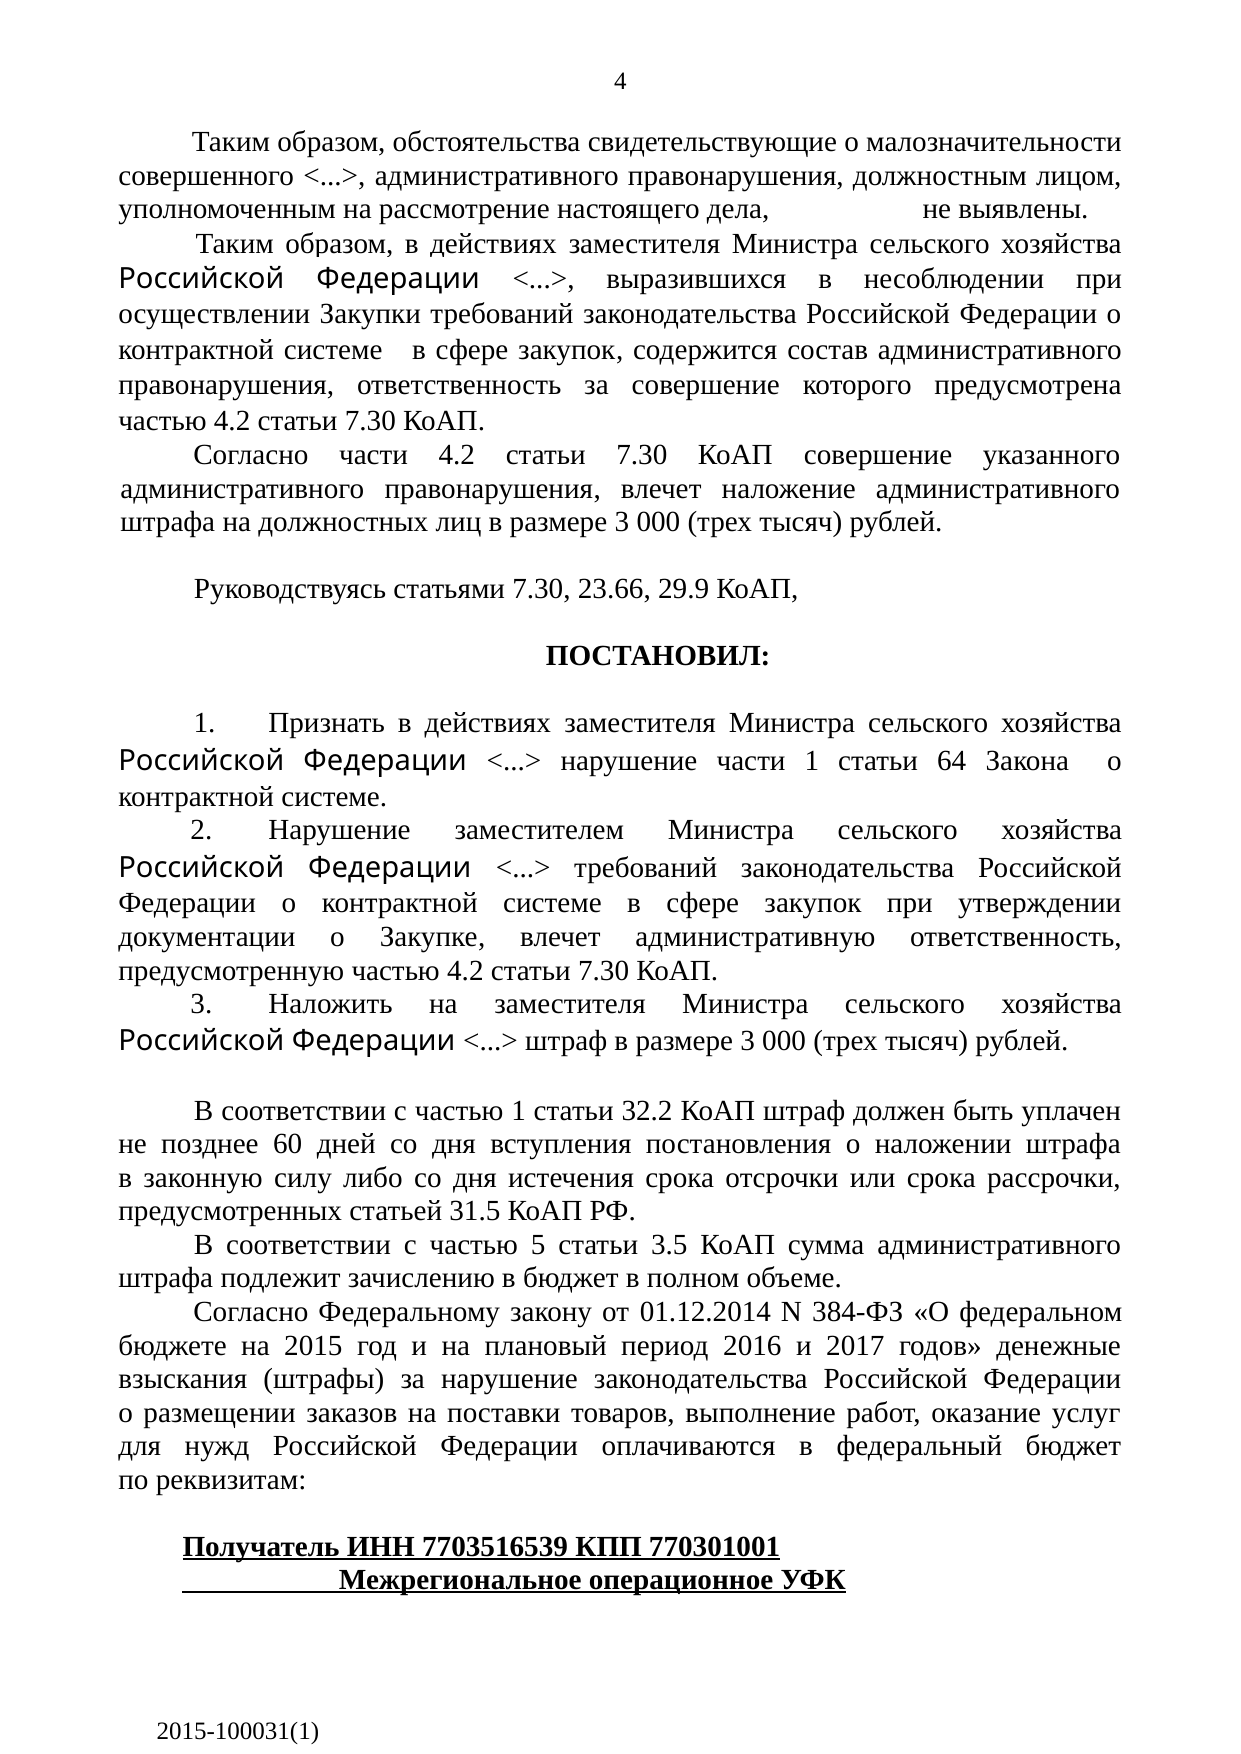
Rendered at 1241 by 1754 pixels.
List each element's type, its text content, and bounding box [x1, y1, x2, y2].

text ПОСТАНОВИЛ: [118, 638, 1122, 672]
text Таким образом, обстоятельства свидетельствующие о малозначительности совершенного <...>, административного правонарушения, должностным лицом, уполномоченным на рассмотрение настоящего дела, не выявлены. [118, 124, 1122, 225]
text Согласно части 4.2 статьи 7.30 КоАП совершение указанного административного правонарушения, влечет наложение административного штрафа на должностных лиц в размере 3 000 (трех тысяч) рублей. [120, 437, 1120, 538]
text В соответствии с частью 1 статьи 32.2 КоАП штраф должен быть уплачен не позднее 60 дней со дня вступления постановления о наложении штрафа в законную силу либо со дня истечения срока отсрочки или срока рассрочки, предусмотренных статьей 31.5 КоАП РФ. [118, 1093, 1122, 1227]
text Межрегиональное операционное УФК [118, 1562, 1122, 1596]
text Руководствуясь статьями 7.30, 23.66, 29.9 КоАП, [118, 571, 1122, 605]
text Согласно Федеральному закону от 01.12.2014 N 384-ФЗ «О федеральном бюджете на 2015 год и на плановый период 2016 и 2017 годов» денежные взыскания (штрафы) за нарушение законодательства Российской Федерации о размещении заказов на поставки товаров, выполнение работ, оказание услуг для нужд Российской Федерации оплачиваются в федеральный бюджет по реквизитам: [118, 1294, 1122, 1495]
list Наложить на заместителя Министра сельского хозяйства Российской Федерации <...> штраф в размере 3 000 (трех тысяч) рублей. [118, 986, 1122, 1059]
list Нарушение заместителем Министра сельского хозяйства Российской Федерации <...> требований законодательства Российской Федерации о контрактной системе в сфере закупок при утверждении документации о Закупке, влечет административную ответственность, предусмотренную частью 4.2 статьи 7.30 КоАП. [118, 812, 1122, 986]
text Таким образом, в действиях заместителя Министра сельского хозяйства Российской Федерации <...>, выразившихся в несоблюдении при осуществлении Закупки требований законодательства Российской Федерации о контрактной системе в сфере закупок, содержится состав административного правонарушения, ответственность за совершение которого предусмотрена частью 4.2 статьи 7.30 КоАП. [118, 225, 1122, 437]
text Получатель ИНН 7703516539 КПП 770301001 [118, 1529, 1122, 1562]
text В соответствии с частью 5 статьи 3.5 КоАП сумма административного штрафа подлежит зачислению в бюджет в полном объеме. [118, 1227, 1122, 1294]
list Признать в действиях заместителя Министра сельского хозяйства Российской Федерации <...> нарушение части 1 статьи 64 Закона о контрактной системе. [118, 706, 1122, 812]
